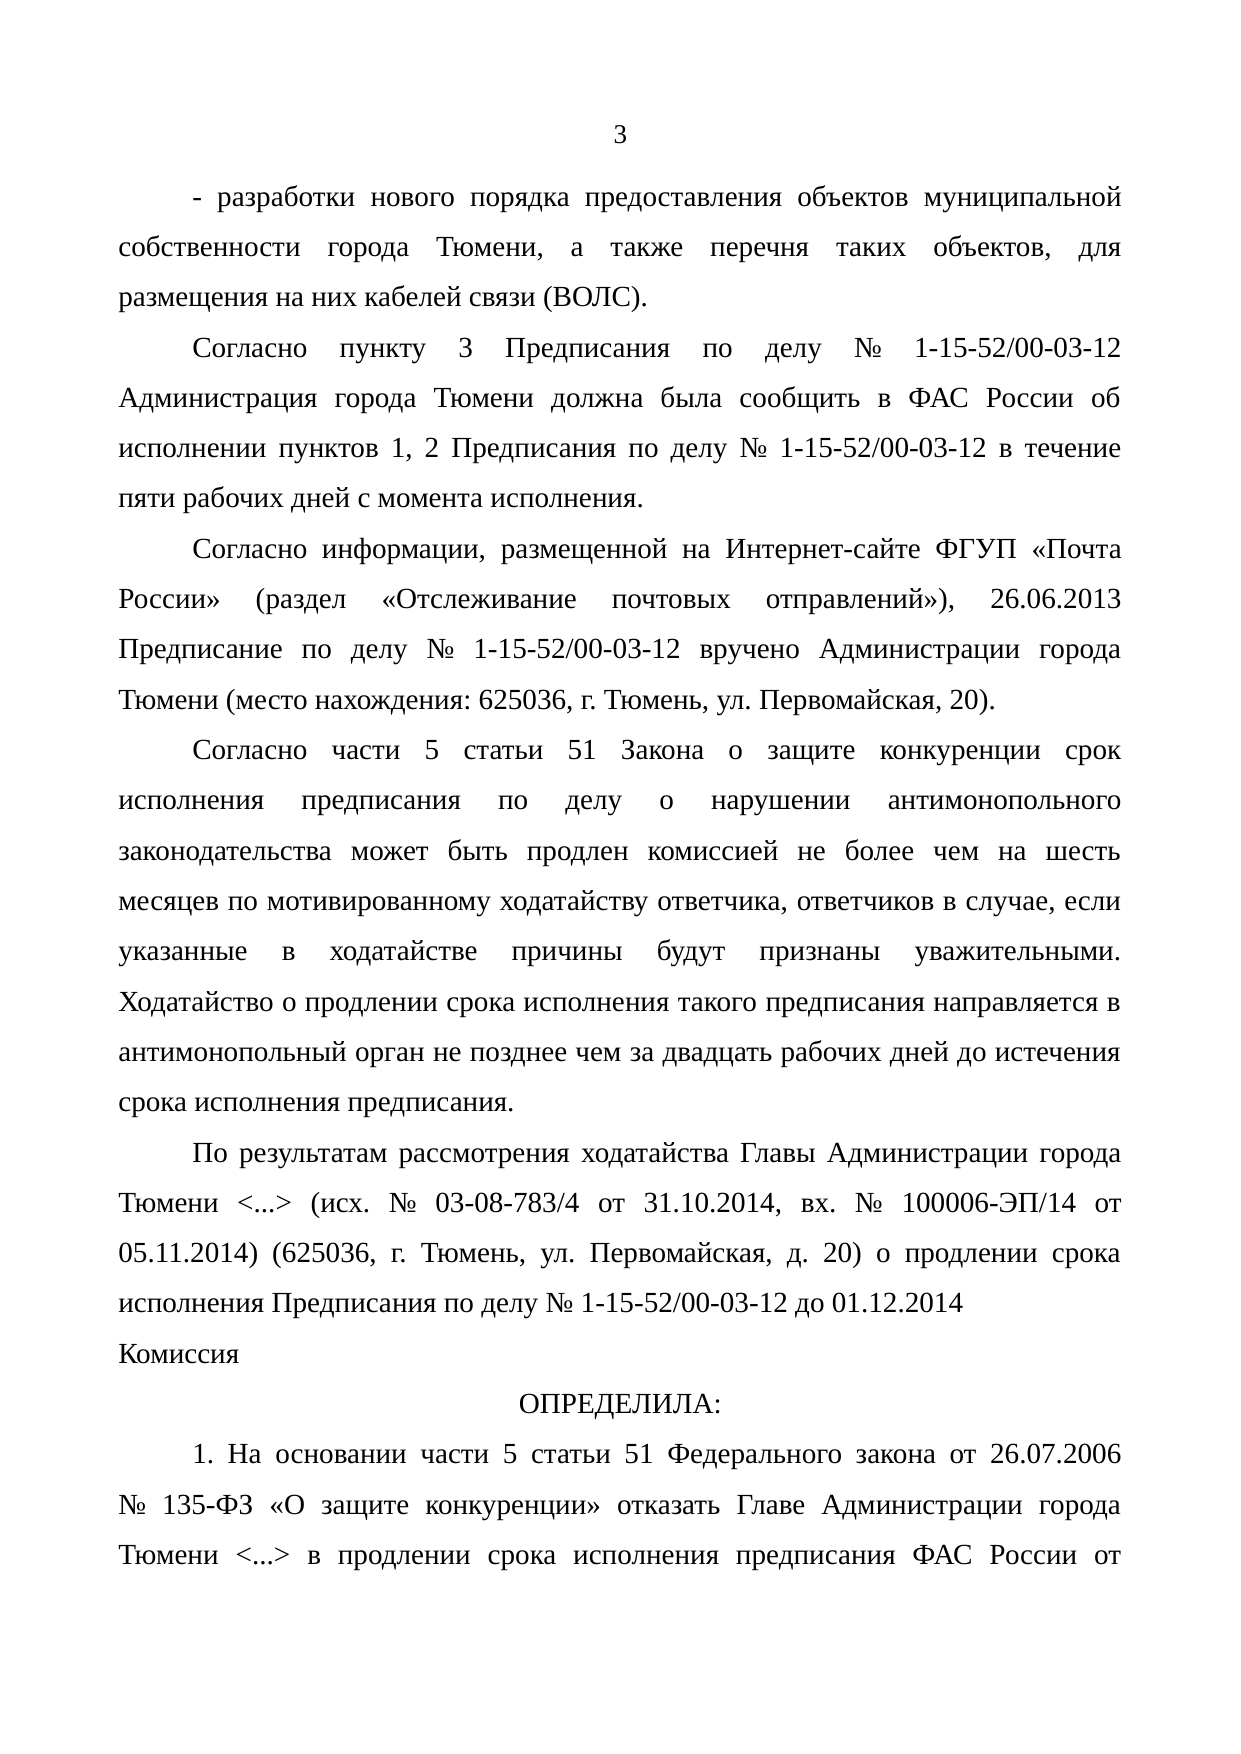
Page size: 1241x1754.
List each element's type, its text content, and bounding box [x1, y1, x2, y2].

text Согласно части 5 статьи 51 Закона о защите конкуренции срок исполнения предписания по делу о нарушении антимонопольного законодательства может быть продлен комиссией не более чем на шесть месяцев по мотивированному ходатайству ответчика, ответчиков в случае, если указанные в ходатайстве причины будут признаны уважительными. Ходатайство о продлении срока исполнения такого предписания направляется в антимонопольный орган не позднее чем за двадцать рабочих дней до истечения срока исполнения предписания. [118, 732, 1122, 1118]
text Комиссия [118, 1336, 1122, 1369]
text Согласно пункту 3 Предписания по делу № 1-15-52/00-03-12 Администрация города Тюмени должна была сообщить в ФАС России об исполнении пунктов 1, 2 Предписания по делу № 1-15-52/00-03-12 в течение пяти рабочих дней с момента исполнения. [118, 330, 1122, 514]
text - разработки нового порядка предоставления объектов муниципальной собственности города Тюмени, а также перечня таких объектов, для размещения на них кабелей связи (ВОЛС). [118, 179, 1122, 313]
text ОПРЕДЕЛИЛА: [118, 1386, 1122, 1420]
text 1. На основании части 5 статьи 51 Федерального закона от 26.07.2006 № 135-ФЗ «О защите конкуренции» отказать Главе Администрации города Тюмени <...> в продлении срока исполнения предписания ФАС России от [118, 1437, 1122, 1571]
text По результатам рассмотрения ходатайства Главы Администрации города Тюмени <...> (исх. № 03-08-783/4 от 31.10.2014, вх. № 100006-ЭП/14 от 05.11.2014) (625036, г. Тюмень, ул. Первомайская, д. 20) о продлении срока исполнения Предписания по делу № 1-15-52/00-03-12 до 01.12.2014 [118, 1135, 1122, 1319]
text Согласно информации, размещенной на Интернет-сайте ФГУП «Почта России» (раздел «Отслеживание почтовых отправлений»), 26.06.2013 Предписание по делу № 1-15-52/00-03-12 вручено Администрации города Тюмени (место нахождения: 625036, г. Тюмень, ул. Первомайская, 20). [118, 531, 1122, 715]
